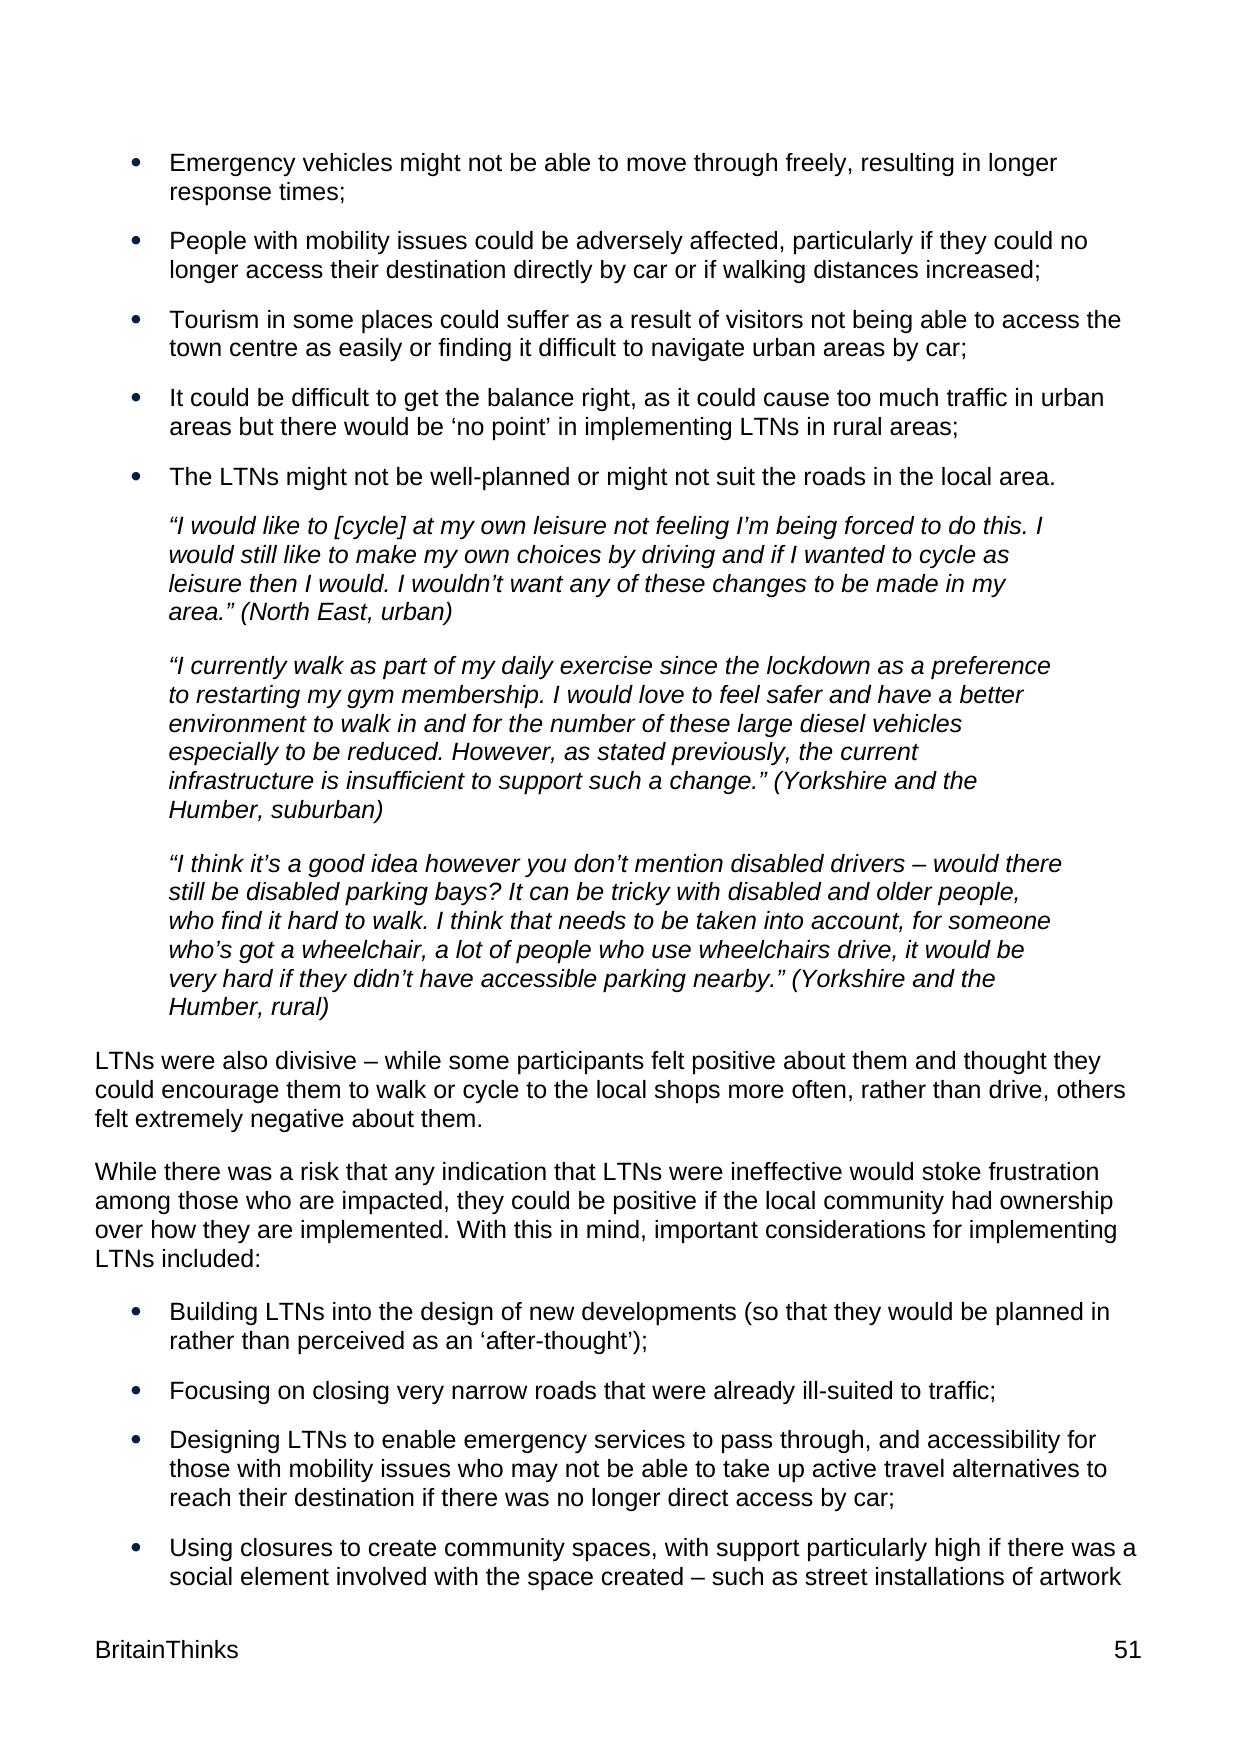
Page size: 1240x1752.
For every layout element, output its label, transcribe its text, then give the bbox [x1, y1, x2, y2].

text “I currently walk as part of my daily exercise since the lockdown as a preference to restarting my gym membership. I would love to feel safer and have a better environment to walk in and for the number of these large diesel vehicles especially to be reduced. However, as stated previously, the current infrastructure is insufficient to support such a change.” (Yorkshire and the Humber, suburban) [168, 651, 1071, 824]
list Using closures to create community spaces, with support particularly high if there was a social element involved with the space created – such as street installations of artwork [132, 1533, 1145, 1590]
list The LTNs might not be well-planned or might not suit the roads in the local area. [132, 461, 1145, 490]
list Tourism in some places could suffer as a result of visitors not being able to access the town centre as easily or finding it difficult to navigate urban areas by car; [132, 304, 1145, 362]
list Emergency vehicles might not be able to move through freely, resulting in longer response times; [132, 148, 1145, 205]
list Building LTNs into the design of new developments (so that they would be planned in rather than perceived as an ‘after-thought’); [132, 1297, 1145, 1355]
text LTNs were also divisive – while some participants felt positive about them and thought they could encourage them to walk or cycle to the local shops more often, rather than drive, others felt extremely negative about them. [94, 1046, 1145, 1132]
list Designing LTNs to enable emergency services to pass through, and accessibility for those with mobility issues who may not be able to take up active travel alternatives to reach their destination if there was no longer direct access by car; [132, 1426, 1145, 1512]
text “I would like to [cycle] at my own leisure not feeling I’m being forced to do this. I would still like to make my own choices by driving and if I wanted to cycle as leisure then I would. I wouldn’t want any of these changes to be made in my area.” (North East, urban) [168, 511, 1071, 626]
text While there was a risk that any indication that LTNs were ineffective would stoke frustration among those who are impacted, they could be positive if the local community had ownership over how they are implemented. With this in mind, important considerations for implementing LTNs included: [94, 1157, 1145, 1272]
list People with mobility issues could be adversely affected, particularly if they could no longer access their destination directly by car or if walking distances increased; [132, 226, 1145, 284]
list Focusing on closing very narrow roads that were already ill-suited to traffic; [132, 1376, 1145, 1405]
text “I think it’s a good idea however you don’t mention disabled drivers – would there still be disabled parking bays? It can be tricky with disabled and older people, who find it hard to walk. I think that needs to be taken into account, for someone who’s got a wheelchair, a lot of people who use wheelchairs drive, it would be very hard if they didn’t have accessible parking nearby.” (Yorkshire and the Humber, rural) [168, 849, 1071, 1021]
list It could be difficult to get the balance right, as it could cause too much traffic in urban areas but there would be ‘no point’ in implementing LTNs in rural areas; [132, 383, 1145, 441]
